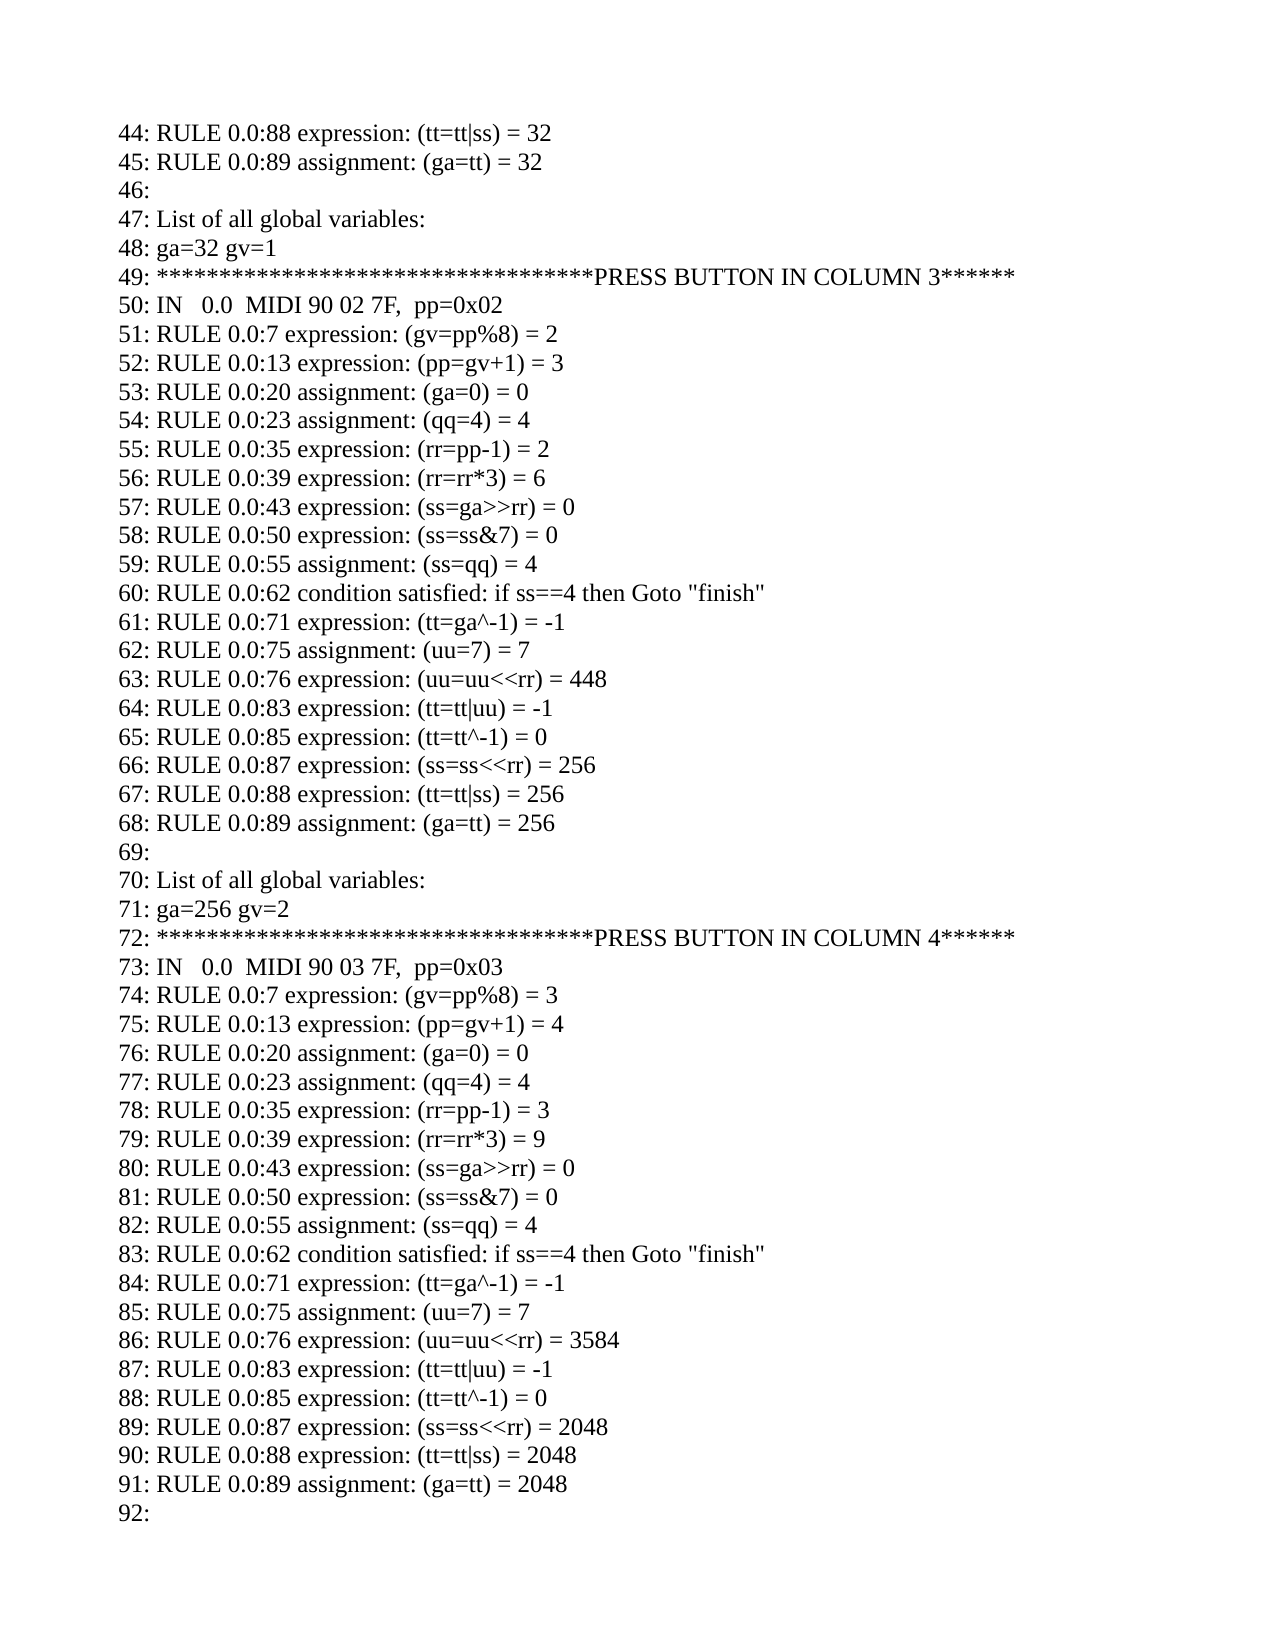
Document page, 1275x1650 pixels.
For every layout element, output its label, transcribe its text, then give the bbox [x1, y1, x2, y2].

text 74: RULE 0.0:7 expression: (gv=pp%8) = 3 [118, 981, 1157, 1009]
text 51: RULE 0.0:7 expression: (gv=pp%8) = 2 [118, 319, 1157, 348]
text 65: RULE 0.0:85 expression: (tt=tt^-1) = 0 [118, 722, 1157, 751]
text 45: RULE 0.0:89 assignment: (ga=tt) = 32 [118, 147, 1157, 176]
text 84: RULE 0.0:71 expression: (tt=ga^-1) = -1 [118, 1268, 1157, 1297]
text 87: RULE 0.0:83 expression: (tt=tt|uu) = -1 [118, 1354, 1157, 1383]
text 83: RULE 0.0:62 condition satisfied: if ss==4 then Goto "finish" [118, 1239, 1157, 1268]
text 81: RULE 0.0:50 expression: (ss=ss&7) = 0 [118, 1182, 1157, 1211]
text 53: RULE 0.0:20 assignment: (ga=0) = 0 [118, 377, 1157, 406]
text 46: [118, 176, 1157, 204]
text 85: RULE 0.0:75 assignment: (uu=7) = 7 [118, 1297, 1157, 1326]
text 76: RULE 0.0:20 assignment: (ga=0) = 0 [118, 1038, 1157, 1067]
text 90: RULE 0.0:88 expression: (tt=tt|ss) = 2048 [118, 1441, 1157, 1469]
text 57: RULE 0.0:43 expression: (ss=ga>>rr) = 0 [118, 492, 1157, 521]
text 47: List of all global variables: [118, 204, 1157, 233]
text 63: RULE 0.0:76 expression: (uu=uu<<rr) = 448 [118, 664, 1157, 693]
text 88: RULE 0.0:85 expression: (tt=tt^-1) = 0 [118, 1383, 1157, 1412]
text 62: RULE 0.0:75 assignment: (uu=7) = 7 [118, 636, 1157, 664]
text 92: [118, 1498, 1157, 1527]
text 91: RULE 0.0:89 assignment: (ga=tt) = 2048 [118, 1469, 1157, 1498]
text 59: RULE 0.0:55 assignment: (ss=qq) = 4 [118, 549, 1157, 578]
text 68: RULE 0.0:89 assignment: (ga=tt) = 256 [118, 808, 1157, 837]
text 44: RULE 0.0:88 expression: (tt=tt|ss) = 32 [118, 118, 1157, 147]
text 50: IN 0.0 MIDI 90 02 7F, pp=0x02 [118, 291, 1157, 319]
text 54: RULE 0.0:23 assignment: (qq=4) = 4 [118, 406, 1157, 434]
text 48: ga=32 gv=1 [118, 233, 1157, 262]
text 73: IN 0.0 MIDI 90 03 7F, pp=0x03 [118, 952, 1157, 981]
text 67: RULE 0.0:88 expression: (tt=tt|ss) = 256 [118, 779, 1157, 808]
text 61: RULE 0.0:71 expression: (tt=ga^-1) = -1 [118, 607, 1157, 636]
text 52: RULE 0.0:13 expression: (pp=gv+1) = 3 [118, 348, 1157, 377]
text 56: RULE 0.0:39 expression: (rr=rr*3) = 6 [118, 463, 1157, 492]
text 82: RULE 0.0:55 assignment: (ss=qq) = 4 [118, 1211, 1157, 1239]
text 71: ga=256 gv=2 [118, 894, 1157, 923]
text 79: RULE 0.0:39 expression: (rr=rr*3) = 9 [118, 1124, 1157, 1153]
text 66: RULE 0.0:87 expression: (ss=ss<<rr) = 256 [118, 751, 1157, 779]
text 69: [118, 837, 1157, 866]
text 77: RULE 0.0:23 assignment: (qq=4) = 4 [118, 1067, 1157, 1096]
text 55: RULE 0.0:35 expression: (rr=pp-1) = 2 [118, 434, 1157, 463]
text 86: RULE 0.0:76 expression: (uu=uu<<rr) = 3584 [118, 1326, 1157, 1354]
text 58: RULE 0.0:50 expression: (ss=ss&7) = 0 [118, 521, 1157, 549]
text 89: RULE 0.0:87 expression: (ss=ss<<rr) = 2048 [118, 1412, 1157, 1441]
text 60: RULE 0.0:62 condition satisfied: if ss==4 then Goto "finish" [118, 578, 1157, 607]
text 75: RULE 0.0:13 expression: (pp=gv+1) = 4 [118, 1009, 1157, 1038]
text 78: RULE 0.0:35 expression: (rr=pp-1) = 3 [118, 1096, 1157, 1124]
text 72: ***********************************PRESS BUTTON IN COLUMN 4****** [118, 923, 1157, 952]
text 49: ***********************************PRESS BUTTON IN COLUMN 3****** [118, 262, 1157, 291]
text 64: RULE 0.0:83 expression: (tt=tt|uu) = -1 [118, 693, 1157, 722]
text 70: List of all global variables: [118, 866, 1157, 894]
text 80: RULE 0.0:43 expression: (ss=ga>>rr) = 0 [118, 1153, 1157, 1182]
